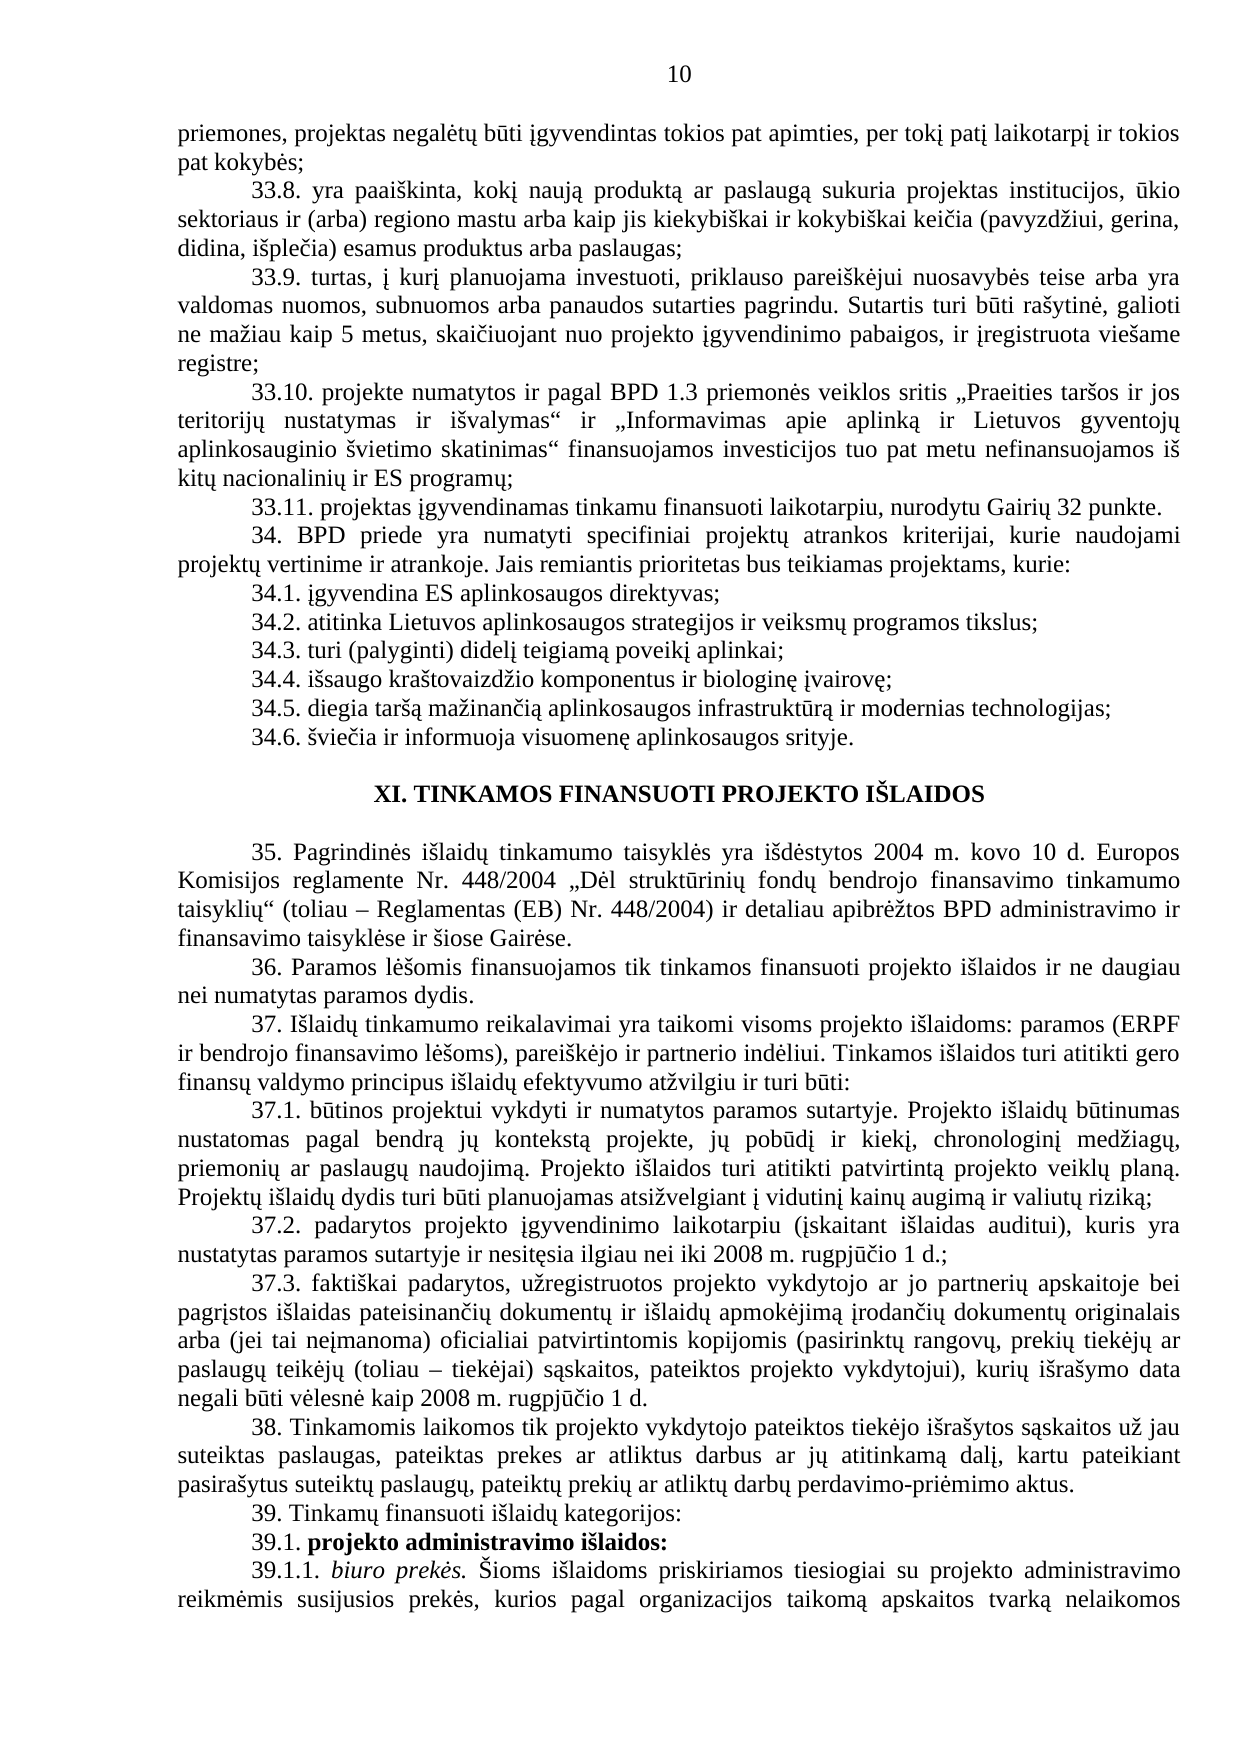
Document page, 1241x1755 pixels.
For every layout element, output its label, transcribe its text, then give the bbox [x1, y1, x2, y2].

text XI. TINKAMOS FINANSUOTI PROJEKTO IŠLAIDOS [177, 779, 1181, 808]
text 33.9. turtas, į kurį planuojama investuoti, priklauso pareiškėjui nuosavybės teise arba yra valdomas nuomos, subnuomos arba panaudos sutarties pagrindu. Sutartis turi būti rašytinė, galioti ne mažiau kaip 5 metus, skaičiuojant nuo projekto įgyvendinimo pabaigos, ir įregistruota viešame registre; [177, 262, 1181, 377]
text priemones, projektas negalėtų būti įgyvendintas tokios pat apimties, per tokį patį laikotarpį ir tokios pat kokybės; [177, 118, 1181, 176]
text 33.11. projektas įgyvendinamas tinkamu finansuoti laikotarpiu, nurodytu Gairių 32 punkte. [177, 492, 1181, 521]
text 34.3. turi (palyginti) didelį teigiamą poveikį aplinkai; [177, 636, 1181, 664]
text 36. Paramos lėšomis finansuojamos tik tinkamos finansuoti projekto išlaidos ir ne daugiau nei numatytas paramos dydis. [177, 952, 1181, 1009]
text 38. Tinkamomis laikomos tik projekto vykdytojo pateiktos tiekėjo išrašytos sąskaitos už jau suteiktas paslaugas, pateiktas prekes ar atliktus darbus ar jų atitinkamą dalį, kartu pateikiant pasirašytus suteiktų paslaugų, pateiktų prekių ar atliktų darbų perdavimo-priėmimo aktus. [177, 1412, 1181, 1498]
text 33.8. yra paaiškinta, kokį naują produktą ar paslaugą sukuria projektas institucijos, ūkio sektoriaus ir (arba) regiono mastu arba kaip jis kiekybiškai ir kokybiškai keičia (pavyzdžiui, gerina, didina, išplečia) esamus produktus arba paslaugas; [177, 176, 1181, 262]
text 37.1. būtinos projektui vykdyti ir numatytos paramos sutartyje. Projekto išlaidų būtinumas nustatomas pagal bendrą jų kontekstą projekte, jų pobūdį ir kiekį, chronologinį medžiagų, priemonių ar paslaugų naudojimą. Projekto išlaidos turi atitikti patvirtintą projekto veiklų planą. Projektų išlaidų dydis turi būti planuojamas atsižvelgiant į vidutinį kainų augimą ir valiutų riziką; [177, 1096, 1181, 1211]
text 35. Pagrindinės išlaidų tinkamumo taisyklės yra išdėstytos 2004 m. kovo 10 d. Europos Komisijos reglamente Nr. 448/2004 „Dėl struktūrinių fondų bendrojo finansavimo tinkamumo taisyklių“ (toliau – Reglamentas (EB) Nr. 448/2004) ir detaliau apibrėžtos BPD administravimo ir finansavimo taisyklėse ir šiose Gairėse. [177, 837, 1181, 952]
text 34.4. išsaugo kraštovaizdžio komponentus ir biologinę įvairovę; [177, 664, 1181, 693]
text 37.2. padarytos projekto įgyvendinimo laikotarpiu (įskaitant išlaidas auditui), kuris yra nustatytas paramos sutartyje ir nesitęsia ilgiau nei iki 2008 m. rugpjūčio 1 d.; [177, 1211, 1181, 1268]
text 34. BPD priede yra numatyti specifiniai projektų atrankos kriterijai, kurie naudojami projektų vertinime ir atrankoje. Jais remiantis prioritetas bus teikiamas projektams, kurie: [177, 521, 1181, 578]
text 33.10. projekte numatytos ir pagal BPD 1.3 priemonės veiklos sritis „Praeities taršos ir jos teritorijų nustatymas ir išvalymas“ ir „Informavimas apie aplinką ir Lietuvos gyventojų aplinkosauginio švietimo skatinimas“ finansuojamos investicijos tuo pat metu nefinansuojamos iš kitų nacionalinių ir ES programų; [177, 377, 1181, 492]
text 37. Išlaidų tinkamumo reikalavimai yra taikomi visoms projekto išlaidoms: paramos (ERPF ir bendrojo finansavimo lėšoms), pareiškėjo ir partnerio indėliui. Tinkamos išlaidos turi atitikti gero finansų valdymo principus išlaidų efektyvumo atžvilgiu ir turi būti: [177, 1009, 1181, 1096]
text 39. Tinkamų finansuoti išlaidų kategorijos: [177, 1498, 1181, 1527]
text 34.1. įgyvendina ES aplinkosaugos direktyvas; [177, 578, 1181, 607]
text 34.6. šviečia ir informuoja visuomenę aplinkosaugos srityje. [177, 722, 1181, 751]
text 37.3. faktiškai padarytos, užregistruotos projekto vykdytojo ar jo partnerių apskaitoje bei pagrįstos išlaidas pateisinančių dokumentų ir išlaidų apmokėjimą įrodančių dokumentų originalais arba (jei tai neįmanoma) oficialiai patvirtintomis kopijomis (pasirinktų rangovų, prekių tiekėjų ar paslaugų teikėjų (toliau – tiekėjai) sąskaitos, pateiktos projekto vykdytojui), kurių išrašymo data negali būti vėlesnė kaip 2008 m. rugpjūčio 1 d. [177, 1268, 1181, 1412]
text 39.1. projekto administravimo išlaidos: [177, 1527, 1181, 1556]
text 39.1.1. biuro prekės. Šioms išlaidoms priskiriamos tiesiogiai su projekto administravimo reikmėmis susijusios prekės, kurios pagal organizacijos taikomą apskaitos tvarką nelaikomos [177, 1556, 1181, 1613]
text 34.5. diegia taršą mažinančią aplinkosaugos infrastruktūrą ir modernias technologijas; [177, 693, 1181, 722]
text 34.2. atitinka Lietuvos aplinkosaugos strategijos ir veiksmų programos tikslus; [177, 607, 1181, 636]
